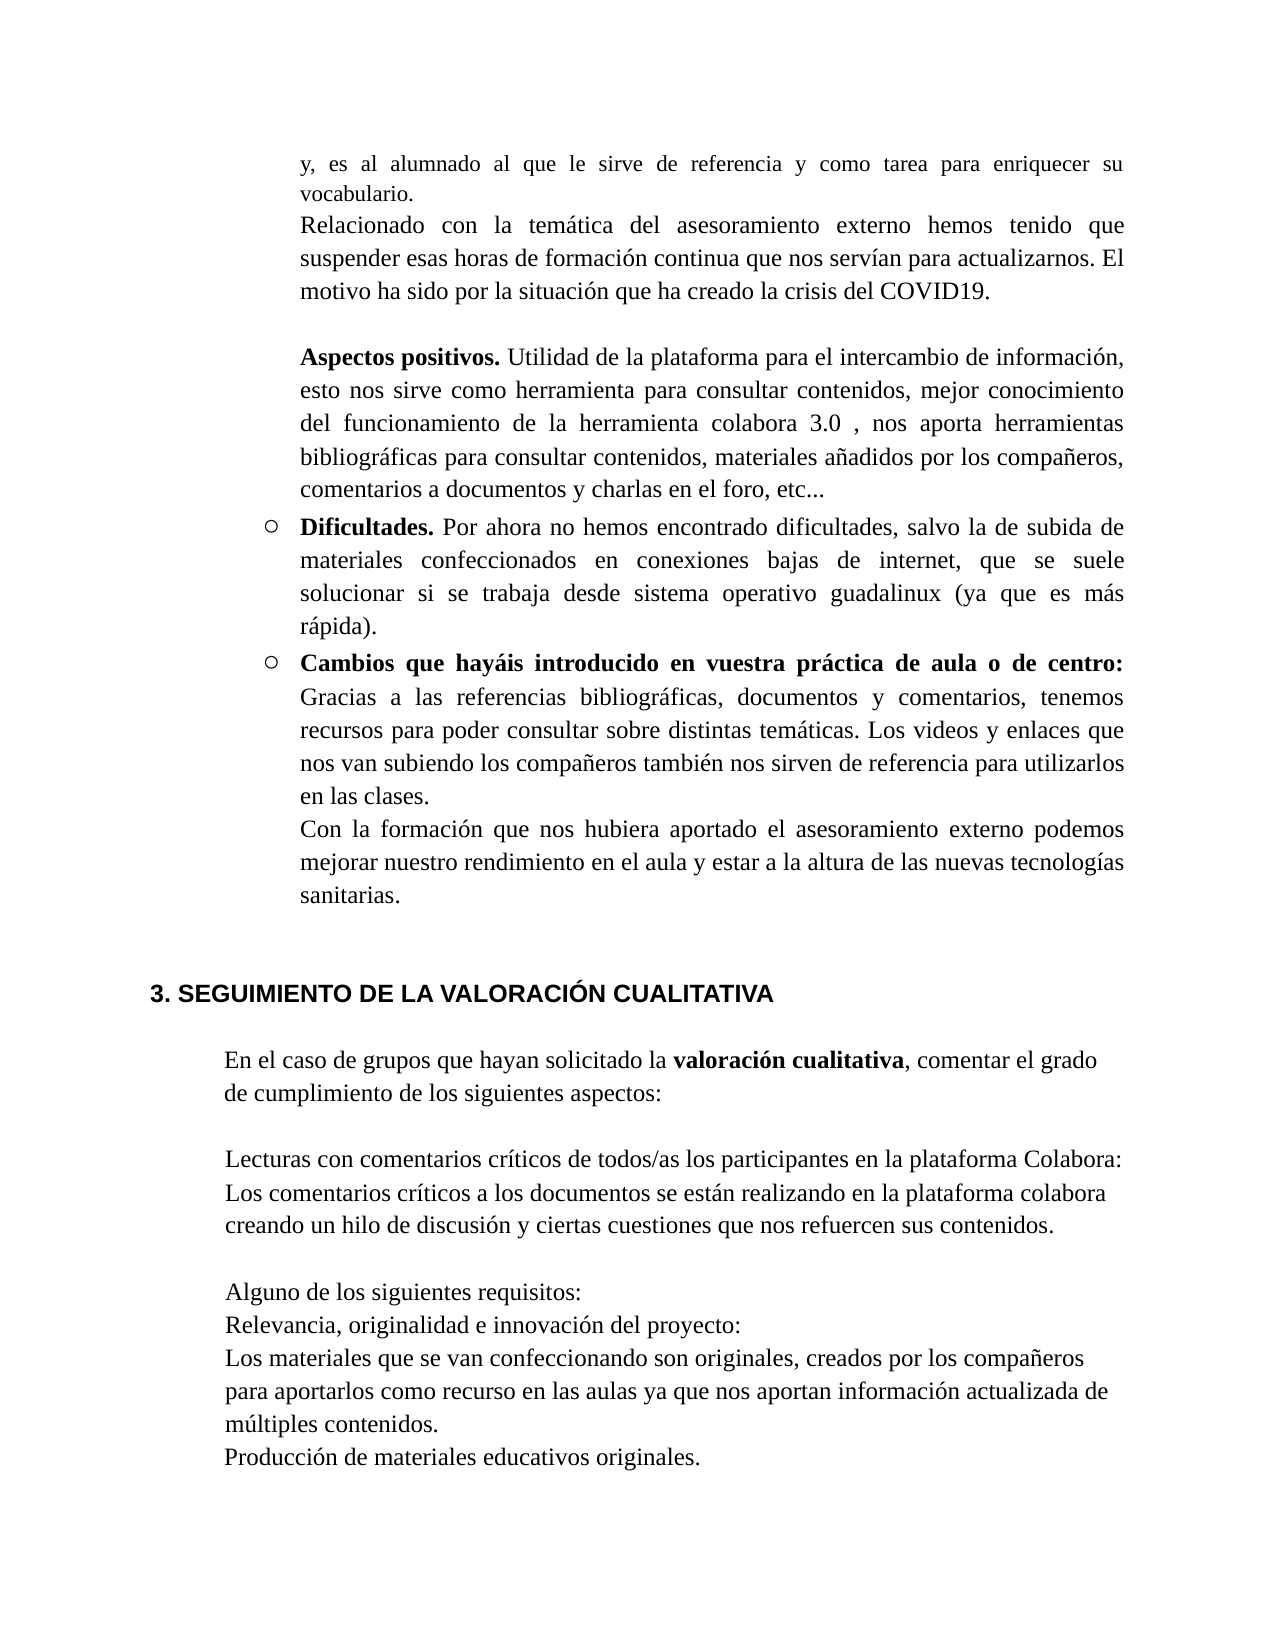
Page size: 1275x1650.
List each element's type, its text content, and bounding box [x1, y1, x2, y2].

text Relevancia, originalidad e innovación del proyecto: [225, 1310, 1125, 1338]
text Los comentarios críticos a los documentos se están realizando en la plataforma colabora creando un hilo de discusión y ciertas cuestiones que nos refuercen sus contenidos. [225, 1178, 1125, 1239]
list Cambios que hayáis introducido en vuestra práctica de aula o de centro: Gracias a las referencias bibliográficas, documentos y comentarios, tenemos recursos para poder consultar sobre distintas temáticas. Los videos y enlaces que nos van subiendo los compañeros también nos sirven de referencia para utilizarlos en las clases. [262, 644, 1125, 810]
text Los materiales que se van confeccionando son originales, creados por los compañeros para aportarlos como recurso en las aulas ya que nos aportan información actualizada de múltiples contenidos. [225, 1343, 1125, 1437]
text Producción de materiales educativos originales. [224, 1442, 1125, 1471]
list Dificultades. Por ahora no hemos encontrado dificultades, salvo la de subida de materiales confeccionados en conexiones bajas de internet, que se suele solucionar si se trabaja desde sistema operativo guadalinux (ya que es más rápida). [262, 508, 1125, 640]
text Relacionado con la temática del asesoramiento externo hemos tenido que suspender esas horas de formación continua que nos servían para actualizarnos. El motivo ha sido por la situación que ha creado la crisis del COVID19. [300, 210, 1125, 305]
text Alguno de los siguientes requisitos: [225, 1277, 1125, 1305]
text En el caso de grupos que hayan solicitado la valoración cualitativa, comentar el grado de cumplimiento de los siguientes aspectos: [224, 1046, 1125, 1107]
text Con la formación que nos hubiera aportado el asesoramiento externo podemos mejorar nuestro rendimiento en el aula y estar a la altura de las nuevas tecnologías sanitarias. [300, 814, 1125, 909]
text Aspectos positivos. Utilidad de la plataforma para el intercambio de información, esto nos sirve como herramienta para consultar contenidos, mejor conocimiento del funcionamiento de la herramienta colabora 3.0 , nos aporta herramientas bibliográficas para consultar contenidos, materiales añadidos por los compañeros, comentarios a documentos y charlas en el foro, etc... [300, 342, 1125, 503]
text Lecturas con comentarios críticos de todos/as los participantes en la plataforma Colabora: [225, 1144, 1125, 1173]
text 3. SEGUIMIENTO DE LA VALORACIÓN CUALITATIVA [150, 979, 1125, 1008]
text y, es al alumnado al que le sirve de referencia y como tarea para enriquecer su vocabulario. [300, 150, 1125, 207]
